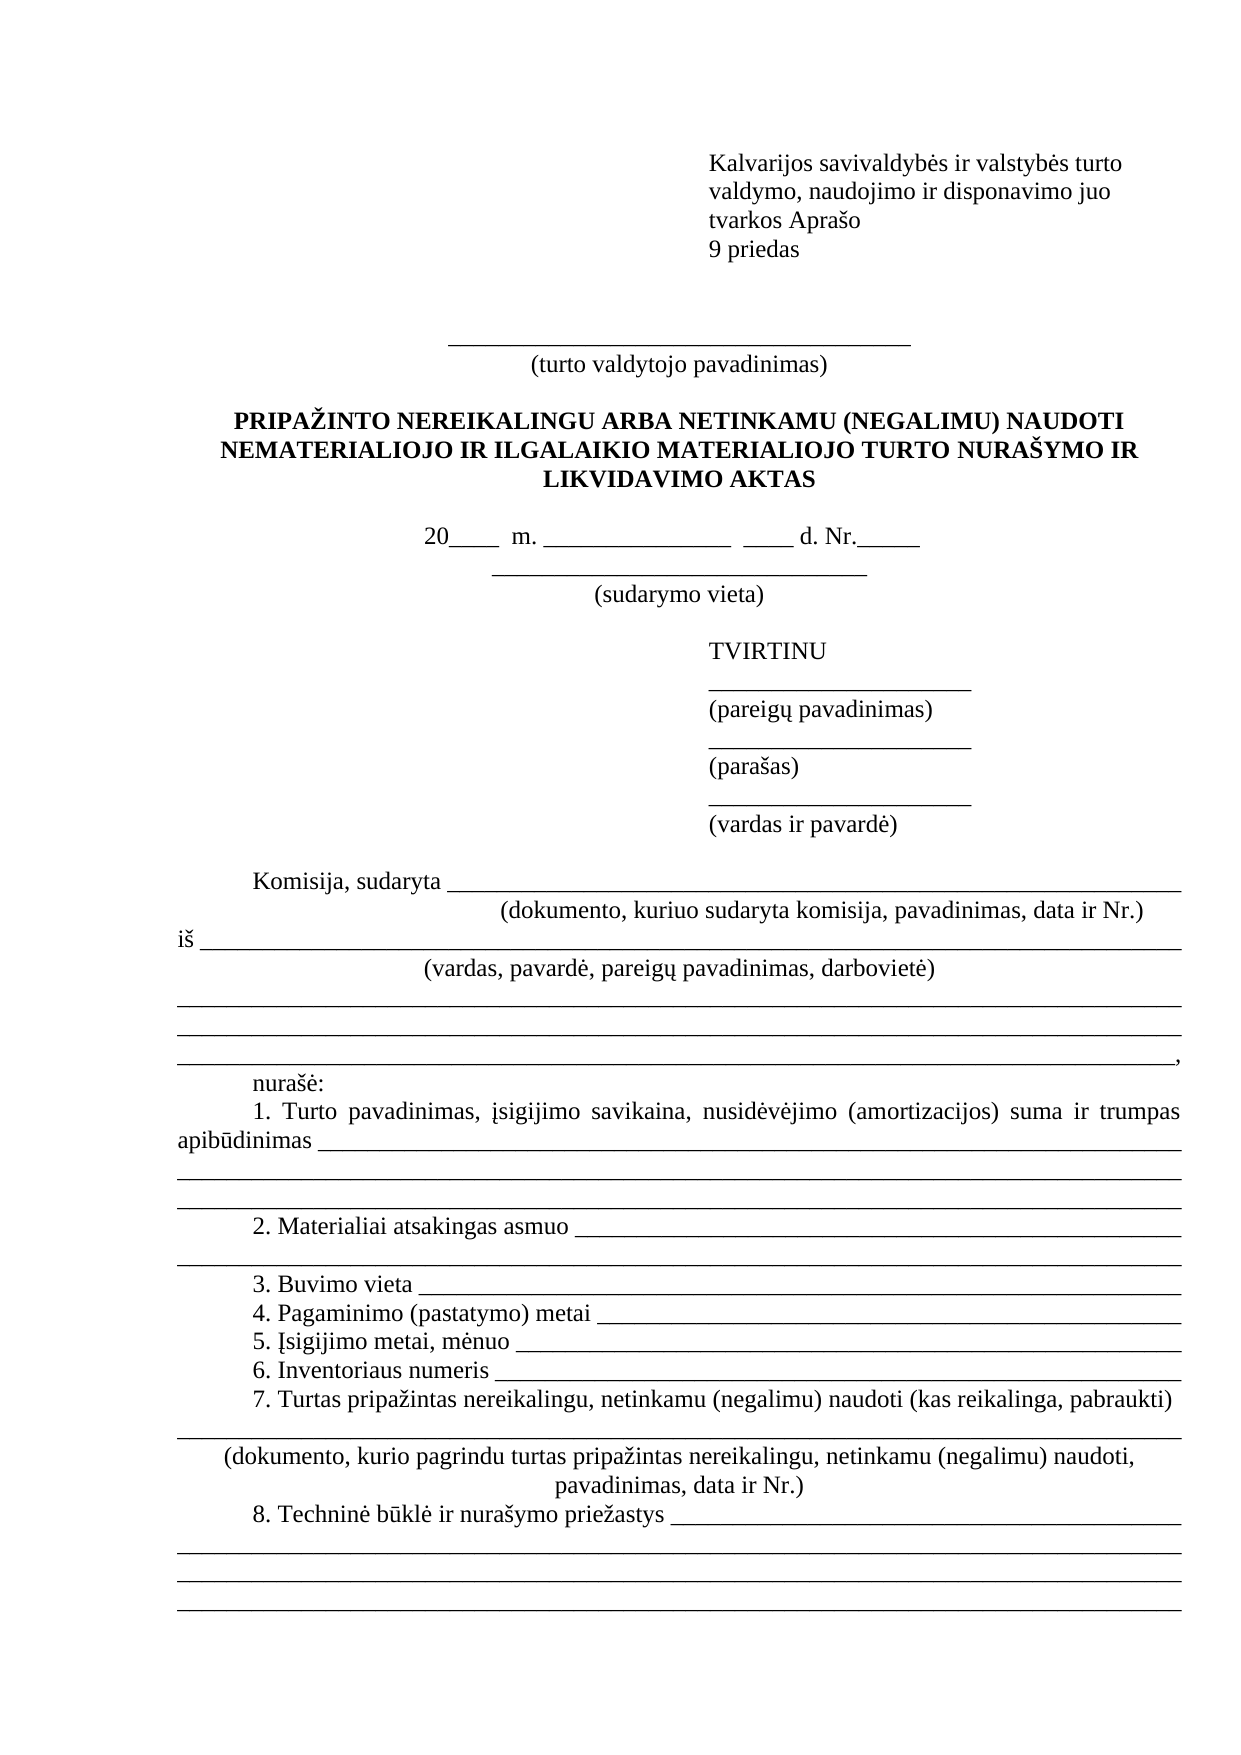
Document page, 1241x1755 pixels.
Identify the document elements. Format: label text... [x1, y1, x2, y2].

text _____________________ [709, 780, 1181, 809]
text 5. Įsigijimo metai, mėnuo [177, 1326, 1181, 1355]
text (vardas, pavardė, pareigų pavadinimas, darbovietė) [177, 953, 1181, 981]
text (dokumento, kuriuo sudaryta komisija, pavadinimas, data ir Nr.) [177, 895, 1181, 924]
text _____________________ [709, 723, 1181, 751]
text (vardas ir pavardė) [709, 809, 1181, 838]
text , [177, 1039, 1181, 1068]
text 1. Turto pavadinimas, įsigijimo savikaina, nusidėvėjimo (amortizacijos) suma ir trumpas apibūdinimas [177, 1096, 1181, 1154]
text Komisija, sudaryta [177, 866, 1181, 895]
text _____________________________________ [177, 320, 1181, 349]
text (dokumento, kurio pagrindu turtas pripažintas nereikalingu, netinkamu (negalimu) naudoti, pavadinimas, data ir Nr.) [177, 1441, 1181, 1499]
text ______________________________ [177, 550, 1181, 579]
text 7. Turtas pripažintas nereikalingu, netinkamu (negalimu) naudoti (kas reikalinga, pabraukti) [177, 1384, 1181, 1413]
text 9 priedas [709, 234, 1181, 263]
text PRIPAŽINTO NEREIKALINGU ARBA NETINKAMU (NEGALIMU) NAUDOTI NEMATERIALIOJO IR ILGALAIKIO MATERIALIOJO TURTO NURAŠYMO IR LIKVIDAVIMO AKTAS [177, 406, 1181, 493]
text Kalvarijos savivaldybės ir valstybės turto valdymo, naudojimo ir disponavimo juo tvarkos Aprašo [709, 148, 1181, 234]
text 2. Materialiai atsakingas asmuo [177, 1211, 1181, 1240]
text (turto valdytojo pavadinimas) [177, 349, 1181, 378]
text TVIRTINU [709, 636, 1181, 665]
text nurašė: [177, 1068, 1181, 1096]
text (sudarymo vieta) [177, 579, 1181, 608]
text iš [177, 924, 1181, 953]
text _____________________ [709, 665, 1181, 694]
text 6. Inventoriaus numeris [177, 1355, 1181, 1384]
text 8. Techninė būklė ir nurašymo priežastys [177, 1499, 1181, 1528]
text 4. Pagaminimo (pastatymo) metai [177, 1298, 1181, 1326]
text 20____ m. _______________ ____ d. Nr._____ [162, 521, 1181, 550]
text 3. Buvimo vieta [177, 1269, 1181, 1298]
text (parašas) [709, 751, 1181, 780]
text (pareigų pavadinimas) [709, 694, 1181, 723]
